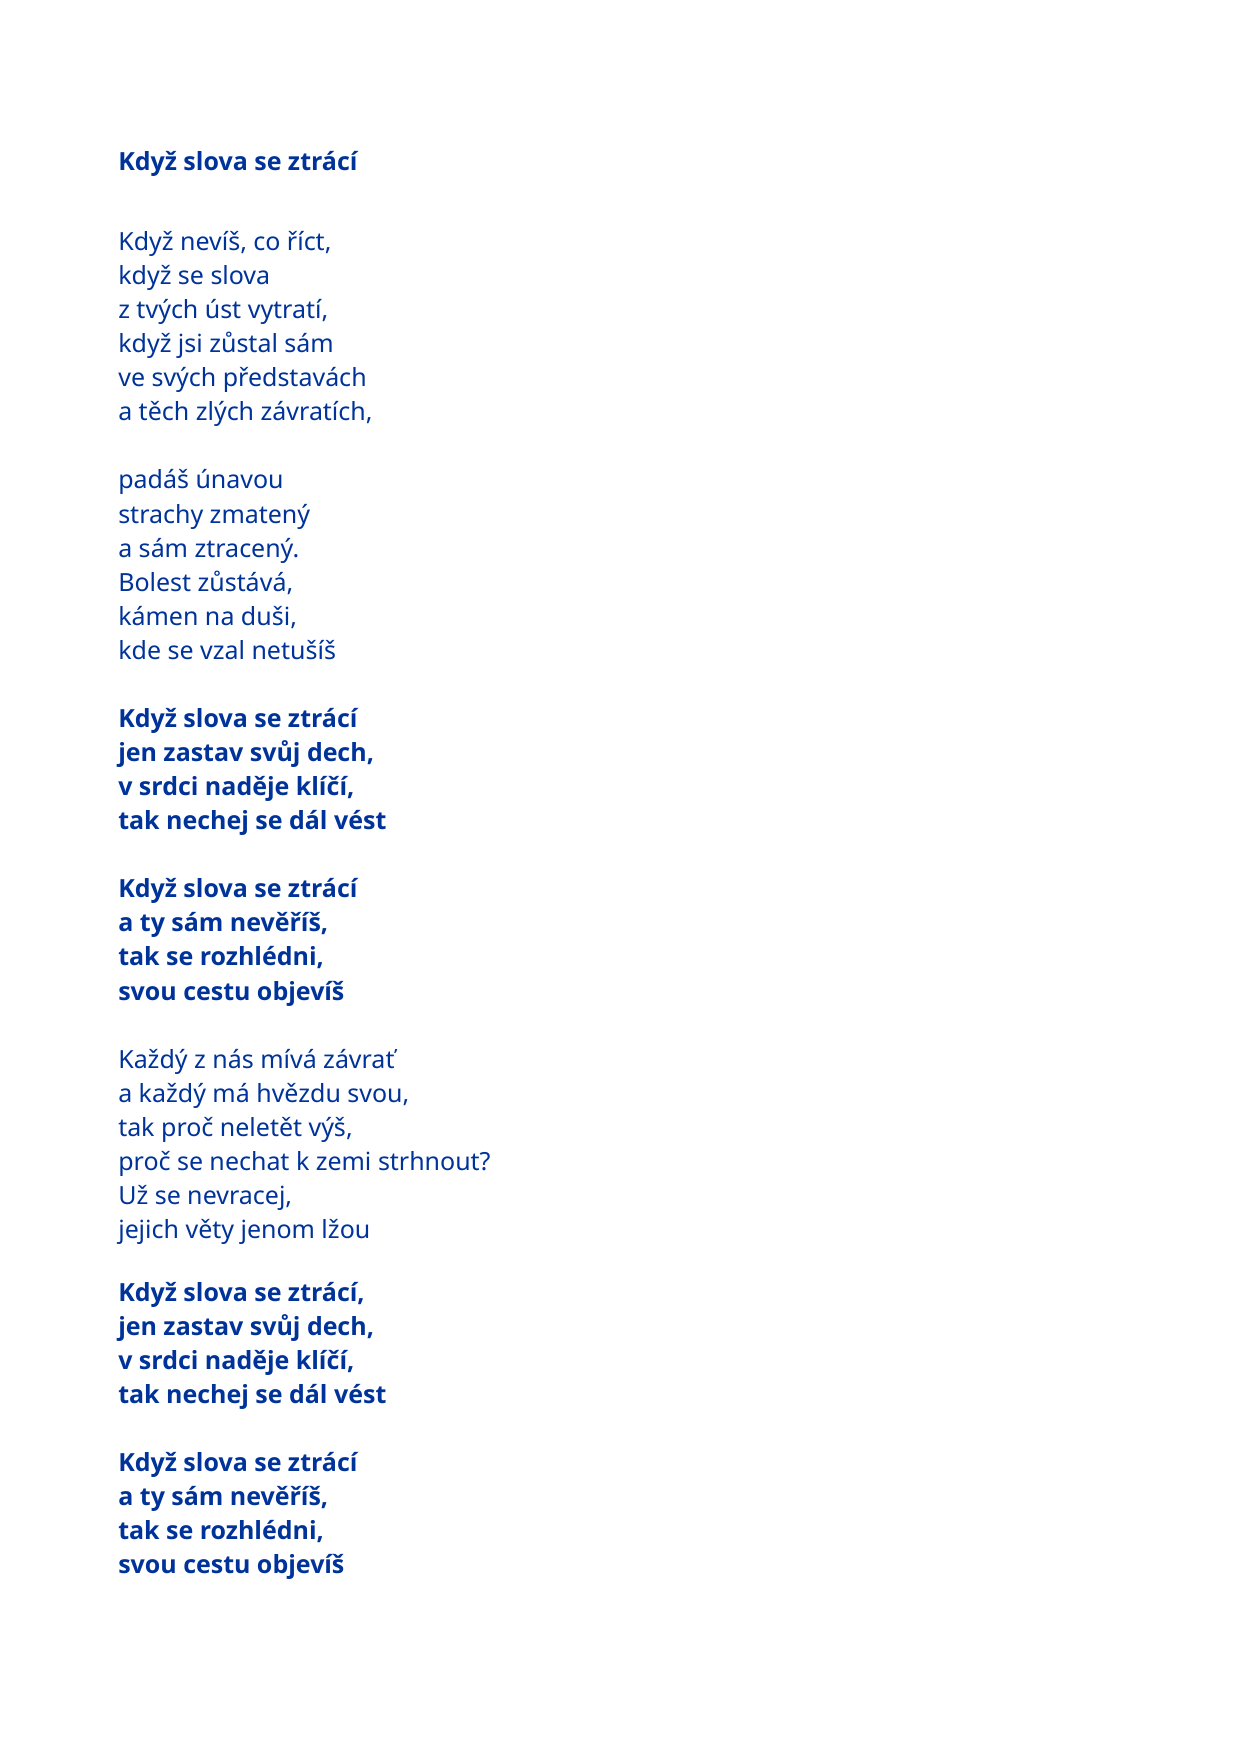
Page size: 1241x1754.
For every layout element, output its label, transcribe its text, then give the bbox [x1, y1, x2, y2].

text Když nevíš, co říct, když se slova z tvých úst vytratí, když jsi zůstal sám ve svých představách a těch zlých závratích, padáš únavou strachy zmatený a sám ztracený. Bolest zůstává, kámen na duši, kde se vzal netušíš Když slova se ztrácí jen zastav svůj dech, v srdci naděje klíčí, tak nechej se dál vést Když slova se ztrácí a ty sám nevěříš, tak se rozhlédni, svou cestu objevíš Každý z nás mívá závrať a každý má hvězdu svou, tak proč neletět výš, proč se nechat k zemi strhnout? Už se nevracej, jejich věty jenom lžou Když slova se ztrácí, jen zastav svůj dech, v srdci naděje klíčí, tak nechej se dál vést Když slova se ztrácí a ty sám nevěříš, tak se rozhlédni, svou cestu objevíš [118, 224, 1122, 1610]
subtitle Když slova se ztrácí [118, 143, 1122, 177]
